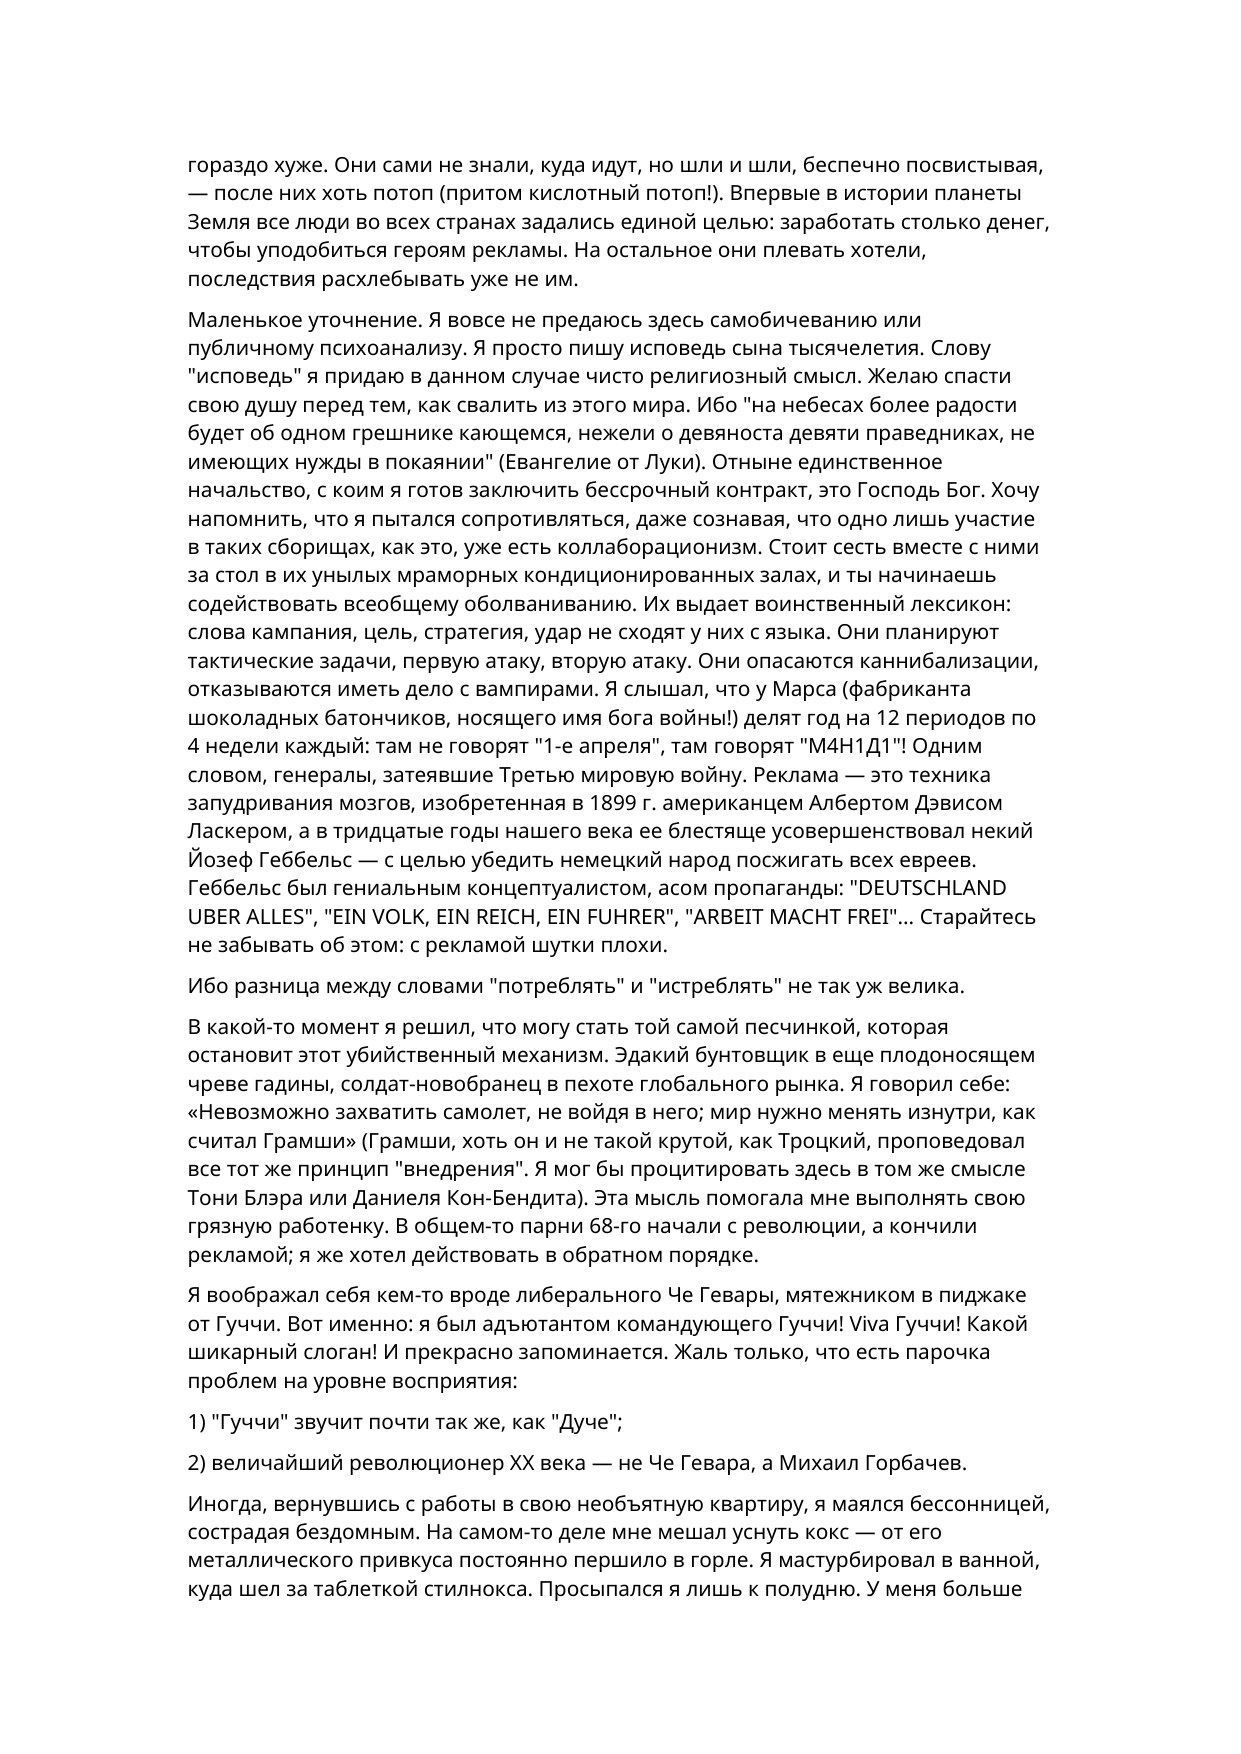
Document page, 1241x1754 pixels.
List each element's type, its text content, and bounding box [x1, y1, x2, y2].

text Маленькое уточнение. Я вовсе не предаюсь здесь самобичеванию или публичному психоанализу. Я просто пишу исповедь сына тысячелетия. Слову "исповедь" я придаю в данном случае чисто религиозный смысл. Желаю спасти свою душу перед тем, как свалить из этого мира. Ибо "на небесах более радости будет об одном грешнике кающемся, нежели о девяноста девяти праведниках, не имеющих нужды в покаянии" (Евангелие от Луки). Отныне единственное начальство, с коим я готов заключить бессрочный контракт, это Господь Бог. Хочу напомнить, что я пытался сопротивляться, даже сознавая, что одно лишь участие в таких сборищах, как это, уже есть коллаборационизм. Стоит сесть вместе с ними за стол в их унылых мраморных кондиционированных залах, и ты начинаешь содействовать всеобщему оболваниванию. Их выдает воинственный лексикон: слова кампания, цель, стратегия, удар не сходят у них с языка. Они планируют тактические задачи, первую атаку, вторую атаку. Они опасаются каннибализации, отказываются иметь дело с вампирами. Я слышал, что у Марса (фабриканта шоколадных батончиков, носящего имя бога войны!) делят год на 12 периодов по 4 недели каждый: там не говорят "1-е апреля", там говорят "М4Н1Д1"! Одним словом, генералы, затеявшие Третью мировую войну. Реклама — это техника запудривания мозгов, изобретенная в 1899 г. американцем Албертом Дэвисом Ласкером, а в тридцатые годы нашего века ее блестяще усовершенствовал некий Йозеф Геббельс — с целью убедить немецкий народ посжигать всех евреев. Геббельс был гениальным концептуалистом, асом пропаганды: "DEUTSCHLAND UBER ALLES", "EIN VOLK, EIN REICH, EIN FUHRER", "ARBEIT МАСНТ FREI"... Старайтесь не забывать об этом: с рекламой шутки плохи. [187, 305, 1053, 959]
text Я воображал себя кем-то вроде либерального Че Гевары, мятежником в пиджаке от Гуччи. Вот именно: я был адъютантом командующего Гуччи! Viva Гуччи! Какой шикарный слоган! И прекрасно запоминается. Жаль только, что есть парочка проблем на уровне восприятия: [187, 1281, 1053, 1394]
text гораздо хуже. Они сами не знали, куда идут, но шли и шли, беспечно посвистывая, — после них хоть потоп (притом кислотный потоп!). Впервые в истории планеты Земля все люди во всех странах задались единой целью: заработать столько денег, чтобы уподобиться героям рекламы. На остальное они плевать хотели, последствия расхлебывать уже не им. [187, 150, 1053, 292]
text 1) "Гуччи" звучит почти так же, как "Дуче"; [187, 1407, 1053, 1435]
text Иногда, вернувшись с работы в свою необъятную квартиру, я маялся бессонницей, сострадая бездомным. На самом-то деле мне мешал уснуть кокс — от его металлического привкуса постоянно першило в горле. Я мастурбировал в ванной, куда шел за таблеткой стилнокса. Просыпался я лишь к полудню. У меня больше [187, 1489, 1053, 1602]
text В какой-то момент я решил, что могу стать той самой песчинкой, которая остановит этот убийственный механизм. Эдакий бунтовщик в еще плодоносящем чреве гадины, солдат-новобранец в пехоте глобального рынка. Я говорил себе: «Невозможно захватить самолет, не войдя в него; мир нужно менять изнутри, как считал Грамши» (Грамши, хоть он и не такой крутой, как Троцкий, проповедовал все тот же принцип "внедрения". Я мог бы процитировать здесь в том же смысле Тони Блэра или Даниеля Кон-Бендита). Эта мысль помогала мне выполнять свою грязную работенку. В общем-то парни 68-го начали с революции, а кончили рекламой; я же хотел действовать в обратном порядке. [187, 1012, 1053, 1268]
text Ибо разница между словами "потреблять" и "истреблять" не так уж велика. [187, 971, 1053, 1000]
text 2) величайший революционер XX века — не Че Гевара, а Михаил Горбачев. [187, 1448, 1053, 1476]
